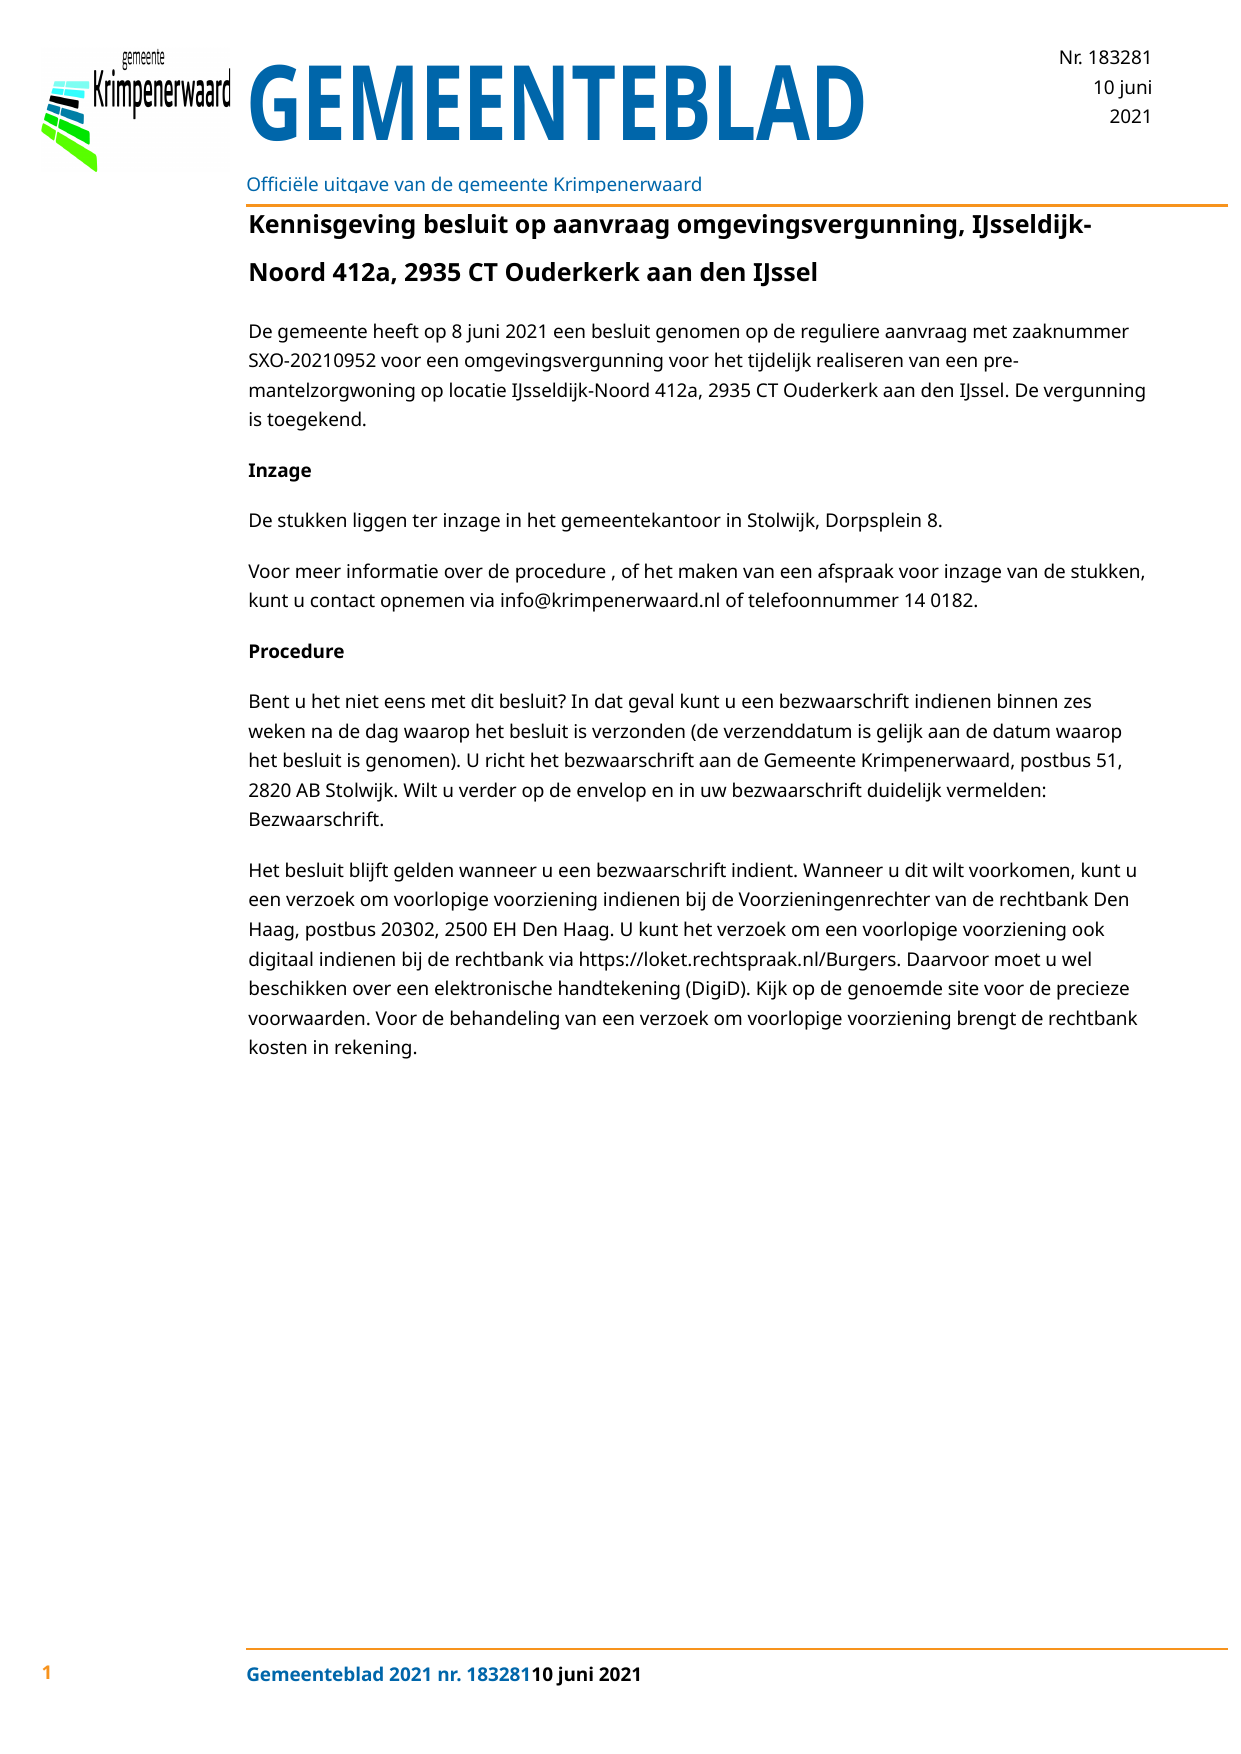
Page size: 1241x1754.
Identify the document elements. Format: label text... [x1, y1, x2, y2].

picture [41, 47, 231, 172]
text Kennisgeving besluit op aanvraag omgevingsvergunning, IJsseldijk-Noord 412a, 2935 CT Ouderkerk aan den IJssel [248, 207, 1152, 288]
text Inzage [248, 457, 1152, 483]
text Bent u het niet eens met dit besluit? In dat geval kunt u een bezwaarschrift indienen binnen zes weken na de dag waarop het besluit is verzonden (de verzenddatum is gelijk aan de datum waarop het besluit is genomen). U richt het bezwaarschrift aan de Gemeente Krimpenerwaard, postbus 51, 2820 AB Stolwijk. Wilt u verder op de envelop en in uw bezwaarschrift duidelijk vermelden: Bezwaarschrift. [248, 688, 1152, 832]
text De gemeente heeft op 8 juni 2021 een besluit genomen op de reguliere aanvraag met zaaknummer SXO-20210952 voor een omgevingsvergunning voor het tijdelijk realiseren van een pre-mantelzorgwoning op locatie IJsseldijk-Noord 412a, 2935 CT Ouderkerk aan den IJssel. De vergunning is toegekend. [248, 318, 1152, 432]
text Procedure [248, 638, 1152, 664]
text Het besluit blijft gelden wanneer u een bezwaarschrift indient. Wanneer u dit wilt voorkomen, kunt u een verzoek om voorlopige voorziening indienen bij de Voorzieningenrechter van de rechtbank Den Haag, postbus 20302, 2500 EH Den Haag. U kunt het verzoek om een voorlopige voorziening ook digitaal indienen bij de rechtbank via https://loket.rechtspraak.nl/Burgers. Daarvoor moet u wel beschikken over een elektronische handtekening (DigiD). Kijk op de genoemde site voor de precieze voorwaarden. Voor de behandeling van een verzoek om voorlopige voorziening brengt de rechtbank kosten in rekening. [248, 857, 1152, 1060]
text De stukken liggen ter inzage in het gemeentekantoor in Stolwijk, Dorpsplein 8. [248, 507, 1152, 533]
text Voor meer informatie over de procedure , of het maken van een afspraak voor inzage van de stukken, kunt u contact opnemen via info@krimpenerwaard.nl of telefoonnummer 14 0182. [248, 558, 1152, 613]
